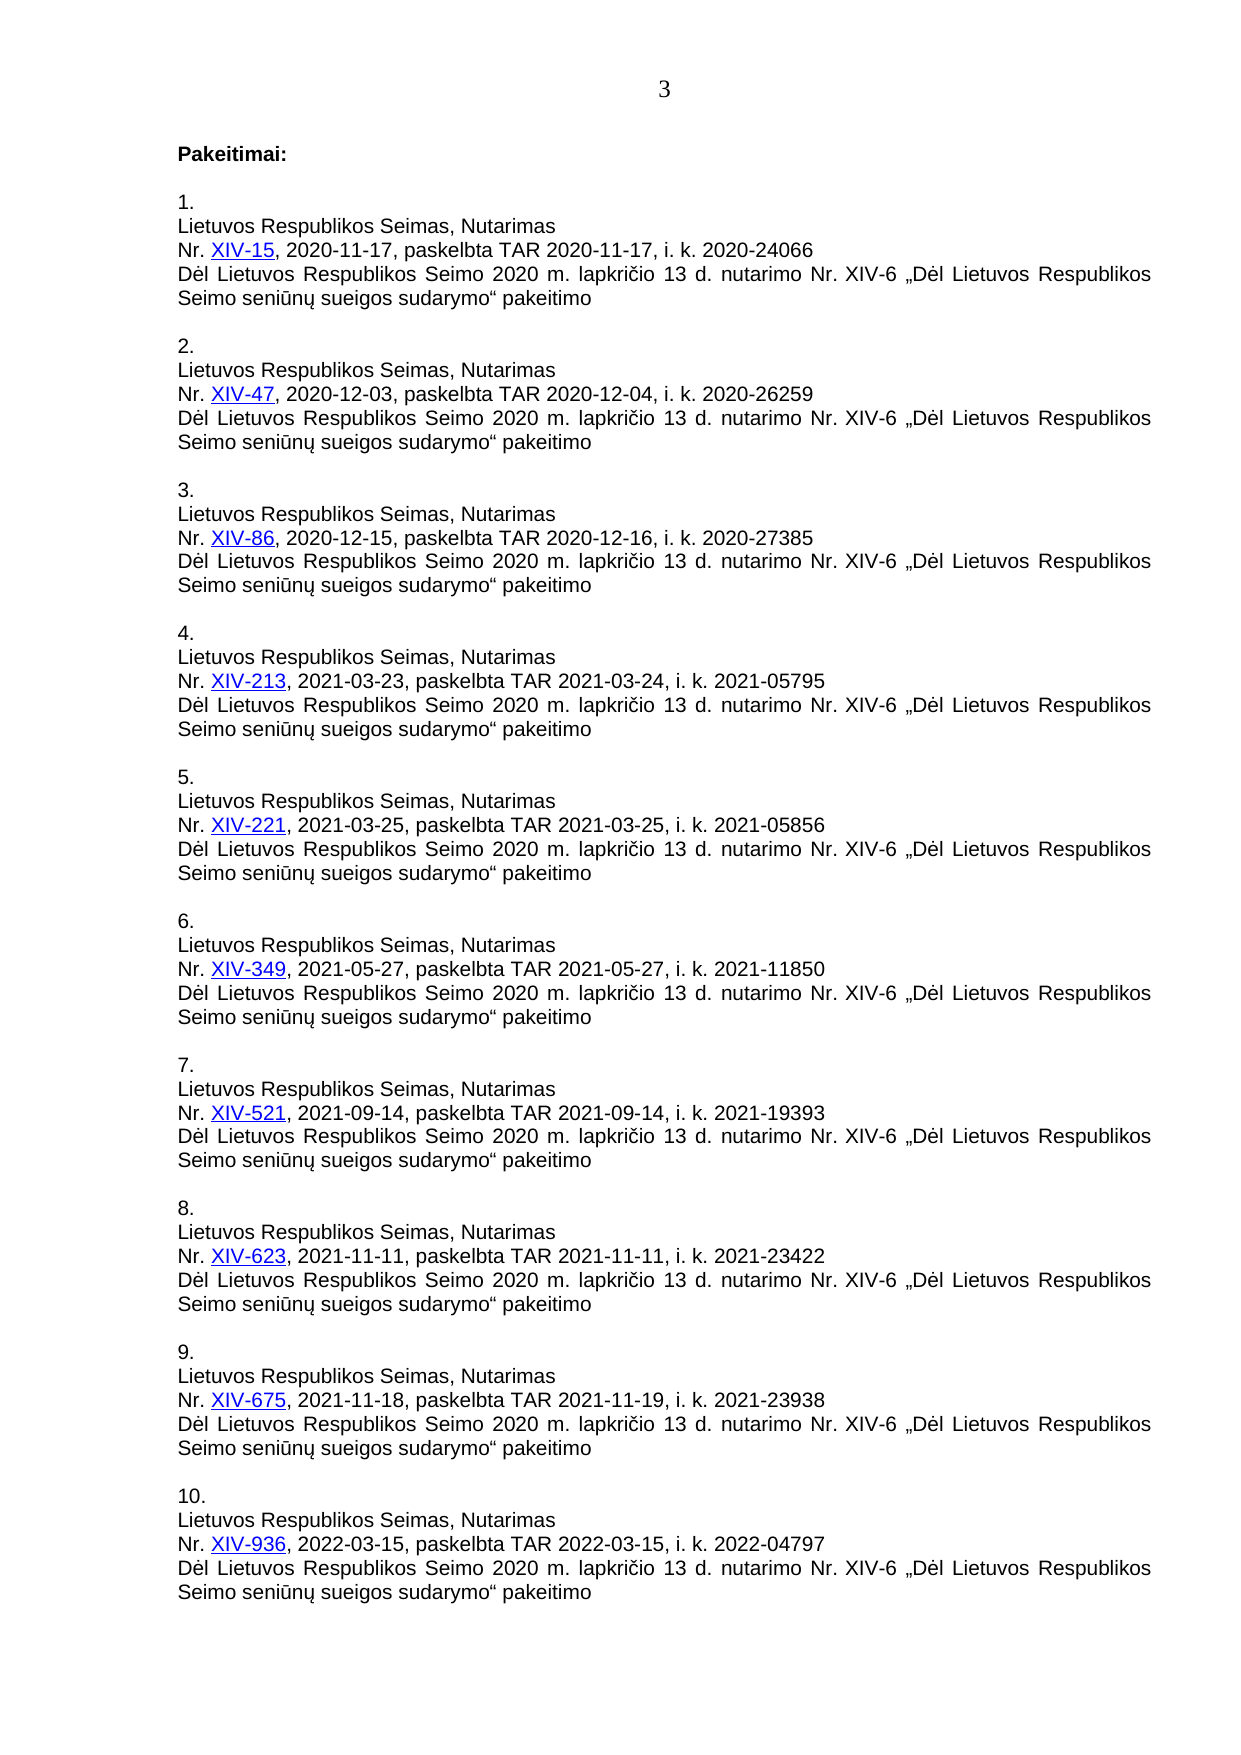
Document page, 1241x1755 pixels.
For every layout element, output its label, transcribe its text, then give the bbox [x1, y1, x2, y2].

text Dėl Lietuvos Respublikos Seimo 2020 m. lapkričio 13 d. nutarimo Nr. XIV-6 „Dėl Lietuvos Respublikos Seimo seniūnų sueigos sudarymo“ pakeitimo [177, 1268, 1152, 1316]
text Nr. XIV-221, 2021-03-25, paskelbta TAR 2021-03-25, i. k. 2021-05856 [177, 813, 1152, 837]
text 5. [177, 765, 1152, 789]
text Lietuvos Respublikos Seimas, Nutarimas [177, 1220, 1152, 1244]
text Lietuvos Respublikos Seimas, Nutarimas [177, 214, 1152, 238]
text 6. [177, 909, 1152, 933]
text 8. [177, 1196, 1152, 1220]
text Dėl Lietuvos Respublikos Seimo 2020 m. lapkričio 13 d. nutarimo Nr. XIV-6 „Dėl Lietuvos Respublikos Seimo seniūnų sueigos sudarymo“ pakeitimo [177, 981, 1152, 1028]
text Nr. XIV-213, 2021-03-23, paskelbta TAR 2021-03-24, i. k. 2021-05795 [177, 669, 1152, 693]
text Lietuvos Respublikos Seimas, Nutarimas [177, 789, 1152, 813]
text 1. [177, 190, 1152, 214]
text 9. [177, 1340, 1152, 1364]
text Dėl Lietuvos Respublikos Seimo 2020 m. lapkričio 13 d. nutarimo Nr. XIV-6 „Dėl Lietuvos Respublikos Seimo seniūnų sueigos sudarymo“ pakeitimo [177, 1556, 1152, 1603]
text Dėl Lietuvos Respublikos Seimo 2020 m. lapkričio 13 d. nutarimo Nr. XIV-6 „Dėl Lietuvos Respublikos Seimo seniūnų sueigos sudarymo“ pakeitimo [177, 693, 1152, 741]
text Nr. XIV-15, 2020-11-17, paskelbta TAR 2020-11-17, i. k. 2020-24066 [177, 238, 1152, 262]
text 10. [177, 1484, 1152, 1508]
text Nr. XIV-47, 2020-12-03, paskelbta TAR 2020-12-04, i. k. 2020-26259 [177, 382, 1152, 406]
text Nr. XIV-86, 2020-12-15, paskelbta TAR 2020-12-16, i. k. 2020-27385 [177, 525, 1152, 549]
text Nr. XIV-936, 2022-03-15, paskelbta TAR 2022-03-15, i. k. 2022-04797 [177, 1532, 1152, 1556]
text Pakeitimai: [177, 142, 1152, 166]
text Nr. XIV-675, 2021-11-18, paskelbta TAR 2021-11-19, i. k. 2021-23938 [177, 1388, 1152, 1412]
text Dėl Lietuvos Respublikos Seimo 2020 m. lapkričio 13 d. nutarimo Nr. XIV-6 „Dėl Lietuvos Respublikos Seimo seniūnų sueigos sudarymo“ pakeitimo [177, 1124, 1152, 1172]
text Dėl Lietuvos Respublikos Seimo 2020 m. lapkričio 13 d. nutarimo Nr. XIV-6 „Dėl Lietuvos Respublikos Seimo seniūnų sueigos sudarymo“ pakeitimo [177, 262, 1152, 310]
text Lietuvos Respublikos Seimas, Nutarimas [177, 1364, 1152, 1388]
text Dėl Lietuvos Respublikos Seimo 2020 m. lapkričio 13 d. nutarimo Nr. XIV-6 „Dėl Lietuvos Respublikos Seimo seniūnų sueigos sudarymo“ pakeitimo [177, 549, 1152, 597]
text Lietuvos Respublikos Seimas, Nutarimas [177, 358, 1152, 382]
text Dėl Lietuvos Respublikos Seimo 2020 m. lapkričio 13 d. nutarimo Nr. XIV-6 „Dėl Lietuvos Respublikos Seimo seniūnų sueigos sudarymo“ pakeitimo [177, 837, 1152, 885]
text 3. [177, 477, 1152, 501]
text Lietuvos Respublikos Seimas, Nutarimas [177, 1508, 1152, 1532]
text Nr. XIV-521, 2021-09-14, paskelbta TAR 2021-09-14, i. k. 2021-19393 [177, 1100, 1152, 1124]
text Dėl Lietuvos Respublikos Seimo 2020 m. lapkričio 13 d. nutarimo Nr. XIV-6 „Dėl Lietuvos Respublikos Seimo seniūnų sueigos sudarymo“ pakeitimo [177, 406, 1152, 453]
text 7. [177, 1052, 1152, 1076]
text Lietuvos Respublikos Seimas, Nutarimas [177, 645, 1152, 669]
text Lietuvos Respublikos Seimas, Nutarimas [177, 1076, 1152, 1100]
text Lietuvos Respublikos Seimas, Nutarimas [177, 933, 1152, 957]
text Lietuvos Respublikos Seimas, Nutarimas [177, 501, 1152, 525]
text Nr. XIV-349, 2021-05-27, paskelbta TAR 2021-05-27, i. k. 2021-11850 [177, 957, 1152, 981]
text Dėl Lietuvos Respublikos Seimo 2020 m. lapkričio 13 d. nutarimo Nr. XIV-6 „Dėl Lietuvos Respublikos Seimo seniūnų sueigos sudarymo“ pakeitimo [177, 1412, 1152, 1460]
text Nr. XIV-623, 2021-11-11, paskelbta TAR 2021-11-11, i. k. 2021-23422 [177, 1244, 1152, 1268]
text 4. [177, 621, 1152, 645]
text 2. [177, 334, 1152, 358]
